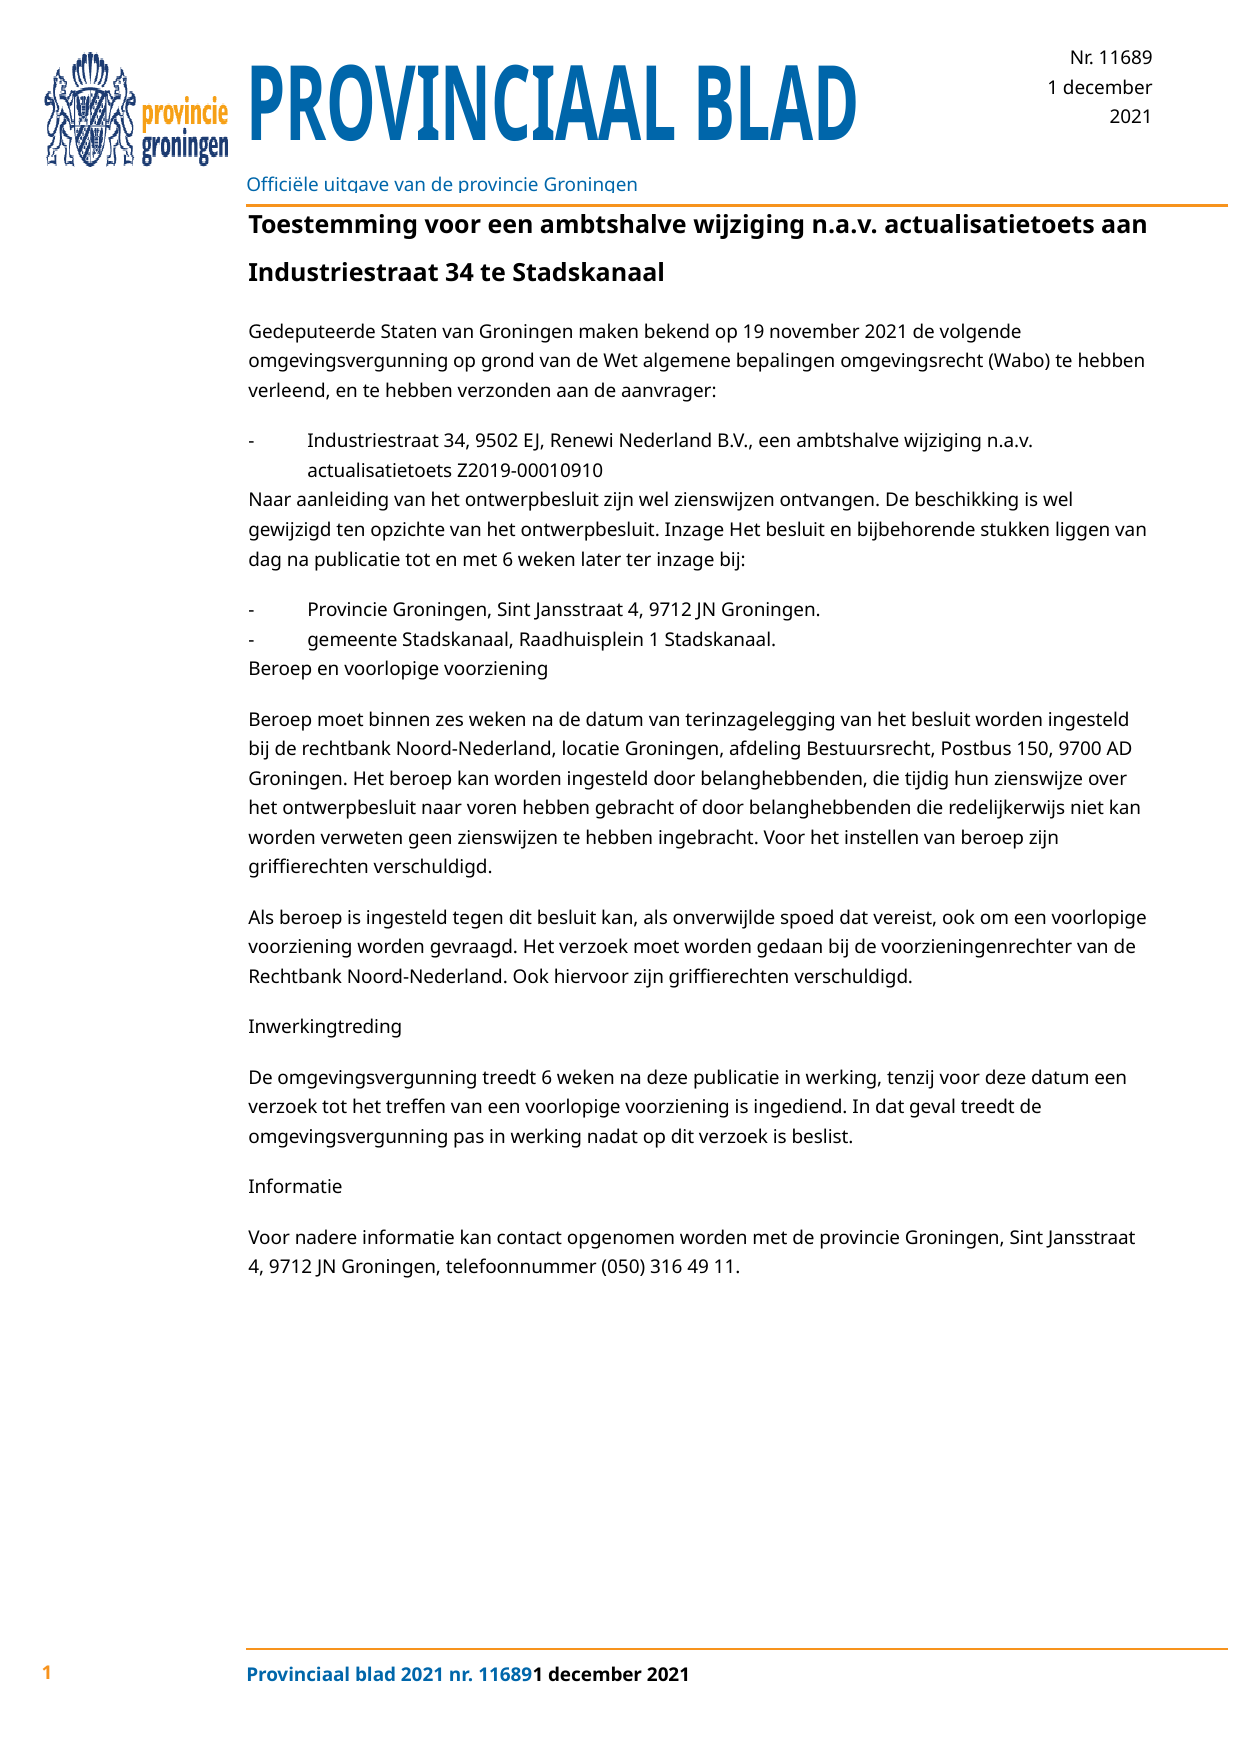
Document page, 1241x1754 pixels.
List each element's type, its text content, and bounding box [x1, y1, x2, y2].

list Industriestraat 34, 9502 EJ, Renewi Nederland B.V., een ambtshalve wijziging n.a.v. actualisatietoets Z2019-00010910 [248, 427, 1152, 483]
text Gedeputeerde Staten van Groningen maken bekend op 19 november 2021 de volgende omgevingsvergunning op grond van de Wet algemene bepalingen omgevingsrecht (Wabo) te hebben verleend, en te hebben verzonden aan de aanvrager: [248, 318, 1152, 403]
text De omgevingsvergunning treedt 6 weken na deze publicatie in werking, tenzij voor deze datum een verzoek tot het treffen van een voorlopige voorziening is ingediend. In dat geval treedt de omgevingsvergunning pas in werking nadat op dit verzoek is beslist. [248, 1064, 1152, 1149]
text Voor nadere informatie kan contact opgenomen worden met de provincie Groningen, Sint Jansstraat 4, 9712 JN Groningen, telefoonnummer (050) 316 49 11. [248, 1224, 1152, 1279]
text Informatie [248, 1174, 1152, 1199]
text Beroep moet binnen zes weken na de datum van terinzagelegging van het besluit worden ingesteld bij de rechtbank Noord-Nederland, locatie Groningen, afdeling Bestuursrecht, Postbus 150, 9700 AD Groningen. Het beroep kan worden ingesteld door belanghebbenden, die tijdig hun zienswijze over het ontwerpbesluit naar voren hebben gebracht of door belanghebbenden die redelijkerwijs niet kan worden verweten geen zienswijzen te hebben ingebracht. Voor het instellen van beroep zijn griffierechten verschuldigd. [248, 706, 1152, 879]
list gemeente Stadskanaal, Raadhuisplein 1 Stadskanaal. [248, 626, 1152, 652]
text Als beroep is ingesteld tegen dit besluit kan, als onverwijlde spoed dat vereist, ook om een voorlopige voorziening worden gevraagd. Het verzoek moet worden gedaan bij de voorzieningenrechter van de Rechtbank Noord-Nederland. Ook hiervoor zijn griffierechten verschuldigd. [248, 904, 1152, 989]
list Provincie Groningen, Sint Jansstraat 4, 9712 JN Groningen. [248, 596, 1152, 622]
text Toestemming voor een ambtshalve wijziging n.a.v. actualisatietoets aan Industriestraat 34 te Stadskanaal [248, 207, 1152, 288]
text Inwerkingtreding [248, 1014, 1152, 1039]
text Beroep en voorlopige voorziening [248, 655, 1152, 681]
picture [41, 47, 231, 172]
text Naar aanleiding van het ontwerpbesluit zijn wel zienswijzen ontvangen. De beschikking is wel gewijzigd ten opzichte van het ontwerpbesluit. Inzage Het besluit en bijbehorende stukken liggen van dag na publicatie tot en met 6 weken later ter inzage bij: [248, 487, 1152, 572]
